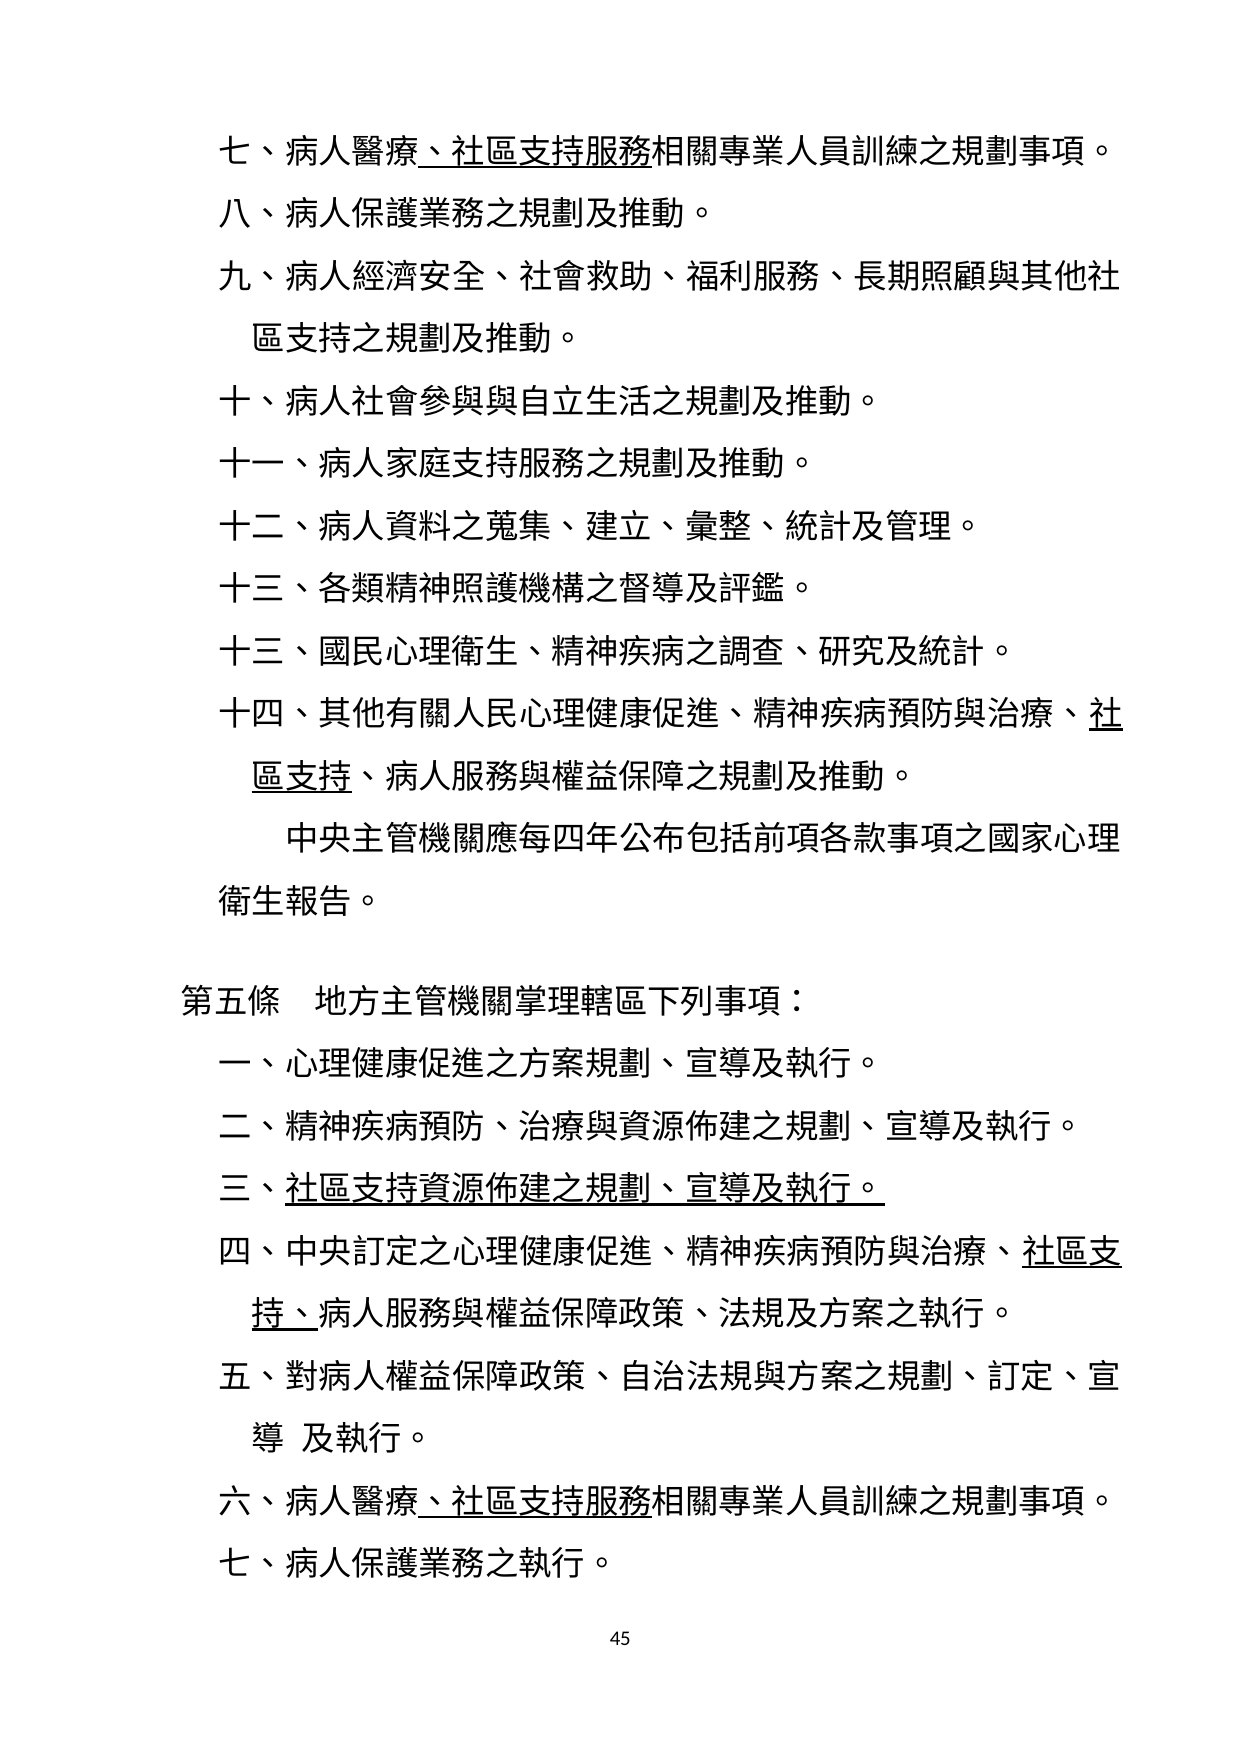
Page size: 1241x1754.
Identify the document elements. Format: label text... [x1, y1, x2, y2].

text 十四、其他有關人民心理健康促進、精神疾病預防與治療、社區支持、病人服務與權益保障之規劃及推動。 [218, 669, 1122, 794]
text 中央主管機關應每四年公布包括前項各款事項之國家心理衛生報告。 [218, 794, 1122, 919]
text 十二、病人資料之蒐集、建立、彙整、統計及管理。 [218, 482, 1122, 544]
text 九、病人經濟安全、社會救助、福利服務、長期照顧與其他社區支持之規劃及推動。 [218, 232, 1122, 357]
text 八、病人保護業務之規劃及推動。 [218, 169, 1122, 232]
text 二、精神疾病預防、治療與資源佈建之規劃、宣導及執行。 [218, 1082, 1122, 1144]
text 四、中央訂定之心理健康促進、精神疾病預防與治療、社區支持、病人服務與權益保障政策、法規及方案之執行。 [218, 1207, 1122, 1332]
text 三、社區支持資源佈建之規劃、宣導及執行。 [218, 1144, 1122, 1207]
text 十三、各類精神照護機構之督導及評鑑。 [218, 544, 1122, 607]
text 十、病人社會參與與自立生活之規劃及推動。 [218, 357, 1122, 419]
text 第五條 地方主管機關掌理轄區下列事項： [181, 957, 1122, 1019]
text 六、病人醫療、社區支持服務相關專業人員訓練之規劃事項。 [218, 1457, 1122, 1519]
text 十三、國民心理衛生、精神疾病之調查、研究及統計。 [218, 607, 1122, 669]
text 七、病人醫療、社區支持服務相關專業人員訓練之規劃事項。 [218, 107, 1122, 169]
text 五、對病人權益保障政策、自治法規與方案之規劃、訂定、宣導 及執行。 [218, 1332, 1122, 1457]
text 十一、病人家庭支持服務之規劃及推動。 [218, 419, 1122, 482]
text 七、病人保護業務之執行。 [218, 1519, 1122, 1582]
text 一、心理健康促進之方案規劃、宣導及執行。 [218, 1019, 1122, 1082]
